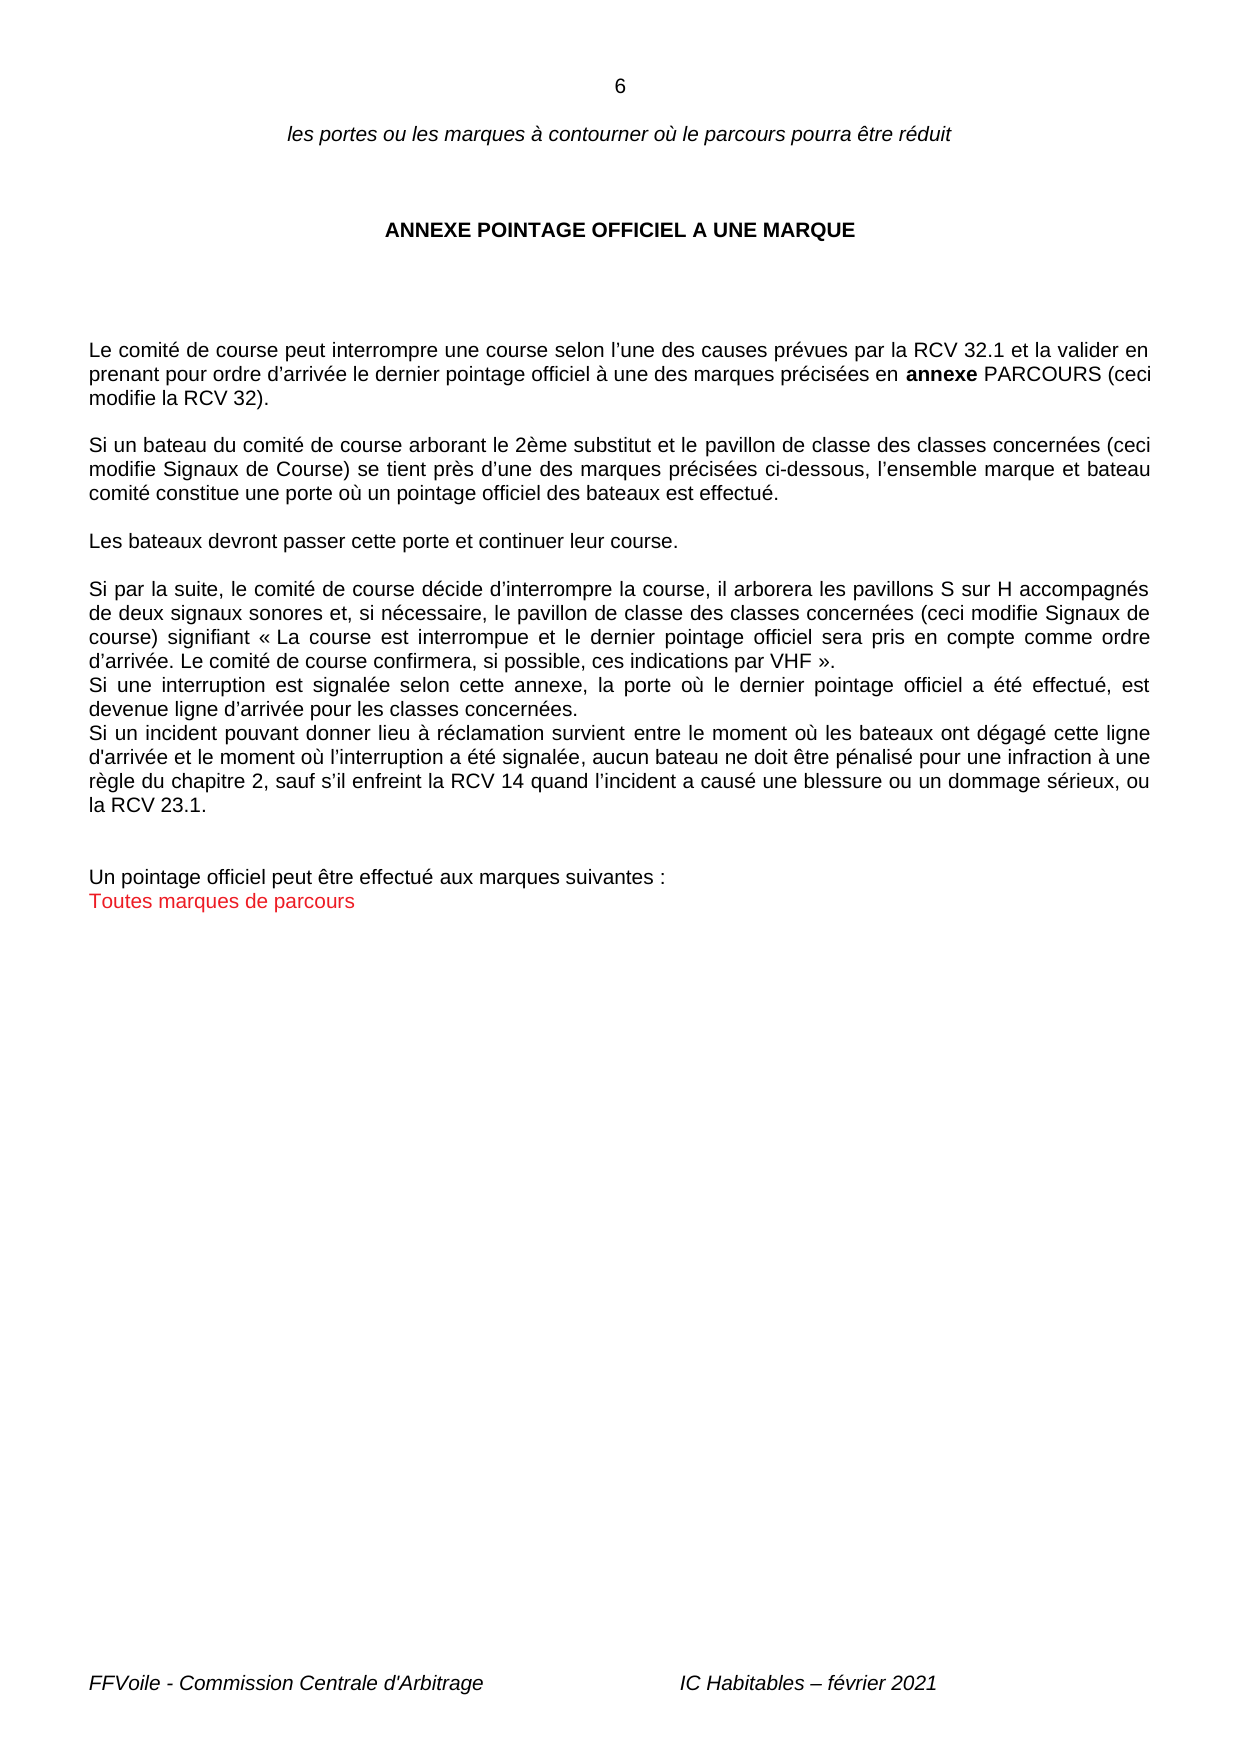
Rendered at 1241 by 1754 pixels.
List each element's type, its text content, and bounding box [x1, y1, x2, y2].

text les portes ou les marques à contourner où le parcours pourra être réduit [89, 122, 1152, 146]
text Si un incident pouvant donner lieu à réclamation survient entre le moment où les bateaux ont dégagé cette ligne d'arrivée et le moment où l’interruption a été signalée, aucun bateau ne doit être pénalisé pour une infraction à une règle du chapitre 2, sauf s’il enfreint la RCV 14 quand l’incident a causé une blessure ou un dommage sérieux, ou la RCV 23.1. [89, 721, 1152, 817]
text Les bateaux devront passer cette porte et continuer leur course. [89, 529, 1152, 553]
text Si un bateau du comité de course arborant le 2ème substitut et le pavillon de classe des classes concernées (ceci modifie Signaux de Course) se tient près d’une des marques précisées ci-dessous, l’ensemble marque et bateau comité constitue une porte où un pointage officiel des bateaux est effectué. [89, 433, 1152, 505]
text Le comité de course peut interrompre une course selon l’une des causes prévues par la RCV 32.1 et la valider en prenant pour ordre d’arrivée le dernier pointage officiel à une des marques précisées en annexe PARCOURS (ceci modifie la RCV 32). [89, 337, 1152, 409]
text Toutes marques de parcours [89, 888, 1152, 912]
text Si par la suite, le comité de course décide d’interrompre la course, il arborera les pavillons S sur H accompagnés de deux signaux sonores et, si nécessaire, le pavillon de classe des classes concernées (ceci modifie Signaux de course) signifiant « La course est interrompue et le dernier pointage officiel sera pris en compte comme ordre d’arrivée. Le comité de course confirmera, si possible, ces indications par VHF ». [89, 577, 1152, 673]
text Un pointage officiel peut être effectué aux marques suivantes : [89, 864, 1152, 888]
text Si une interruption est signalée selon cette annexe, la porte où le dernier pointage officiel a été effectué, est devenue ligne d’arrivée pour les classes concernées. [89, 673, 1152, 721]
text ANNEXE POINTAGE OFFICIEL A UNE MARQUE [89, 218, 1152, 242]
